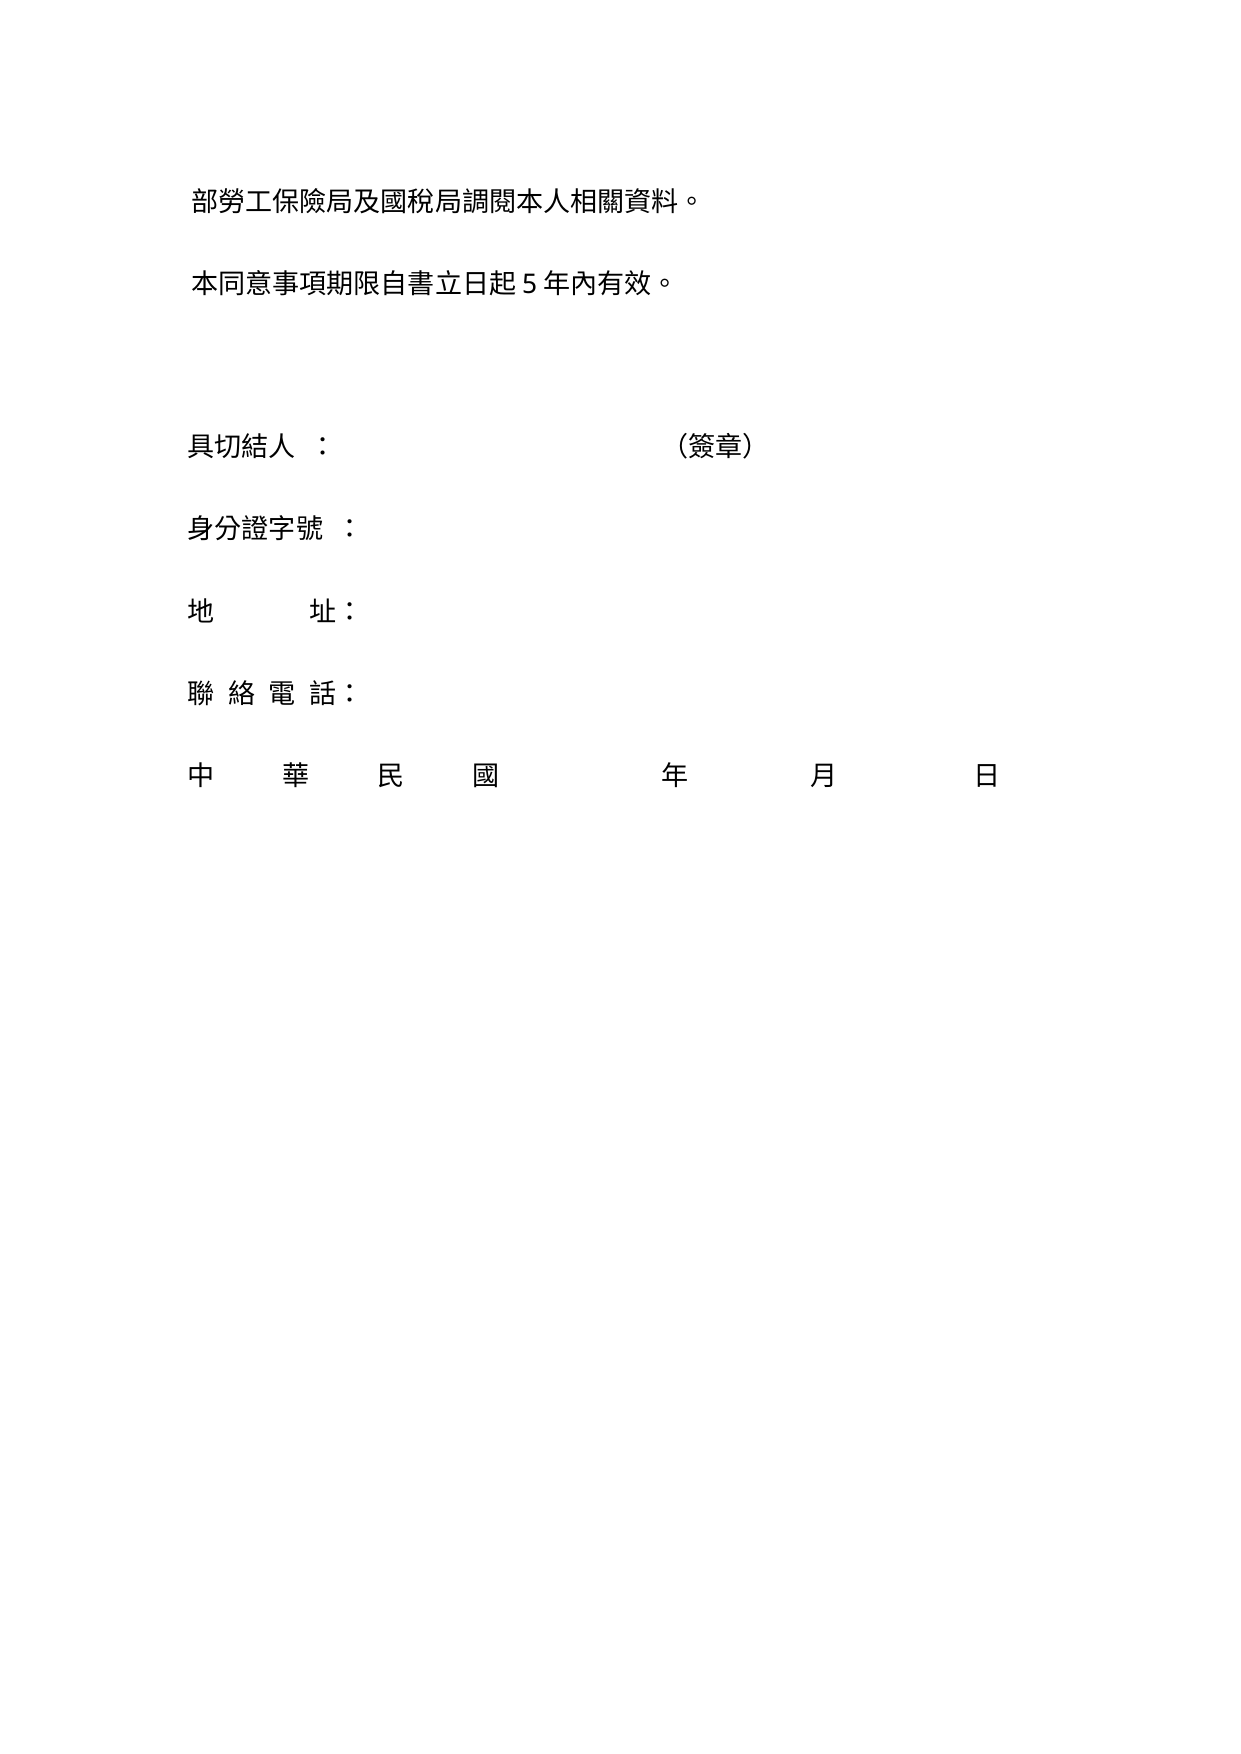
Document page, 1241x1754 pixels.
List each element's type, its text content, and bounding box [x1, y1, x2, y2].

text 具切結人 ： （簽章） [187, 403, 1053, 466]
text 地 址： [187, 568, 1053, 630]
text 身分證字號 ： [187, 486, 1053, 548]
text 聯 絡 電 話： [187, 650, 1053, 712]
text 本同意事項期限自書立日起5年內有效。 [191, 240, 1053, 303]
text 中 華 民 國 年 月 日 [187, 732, 1053, 794]
text 同意由高雄市政府勞工局因本人申請勞工權益基金補助，如為業務所需，可依個人資料保護法第15條規定向勞動部、勞動部勞動力發展署、勞動部勞工保險局及國稅局調閱本人相關資料。 [191, 158, 1053, 221]
